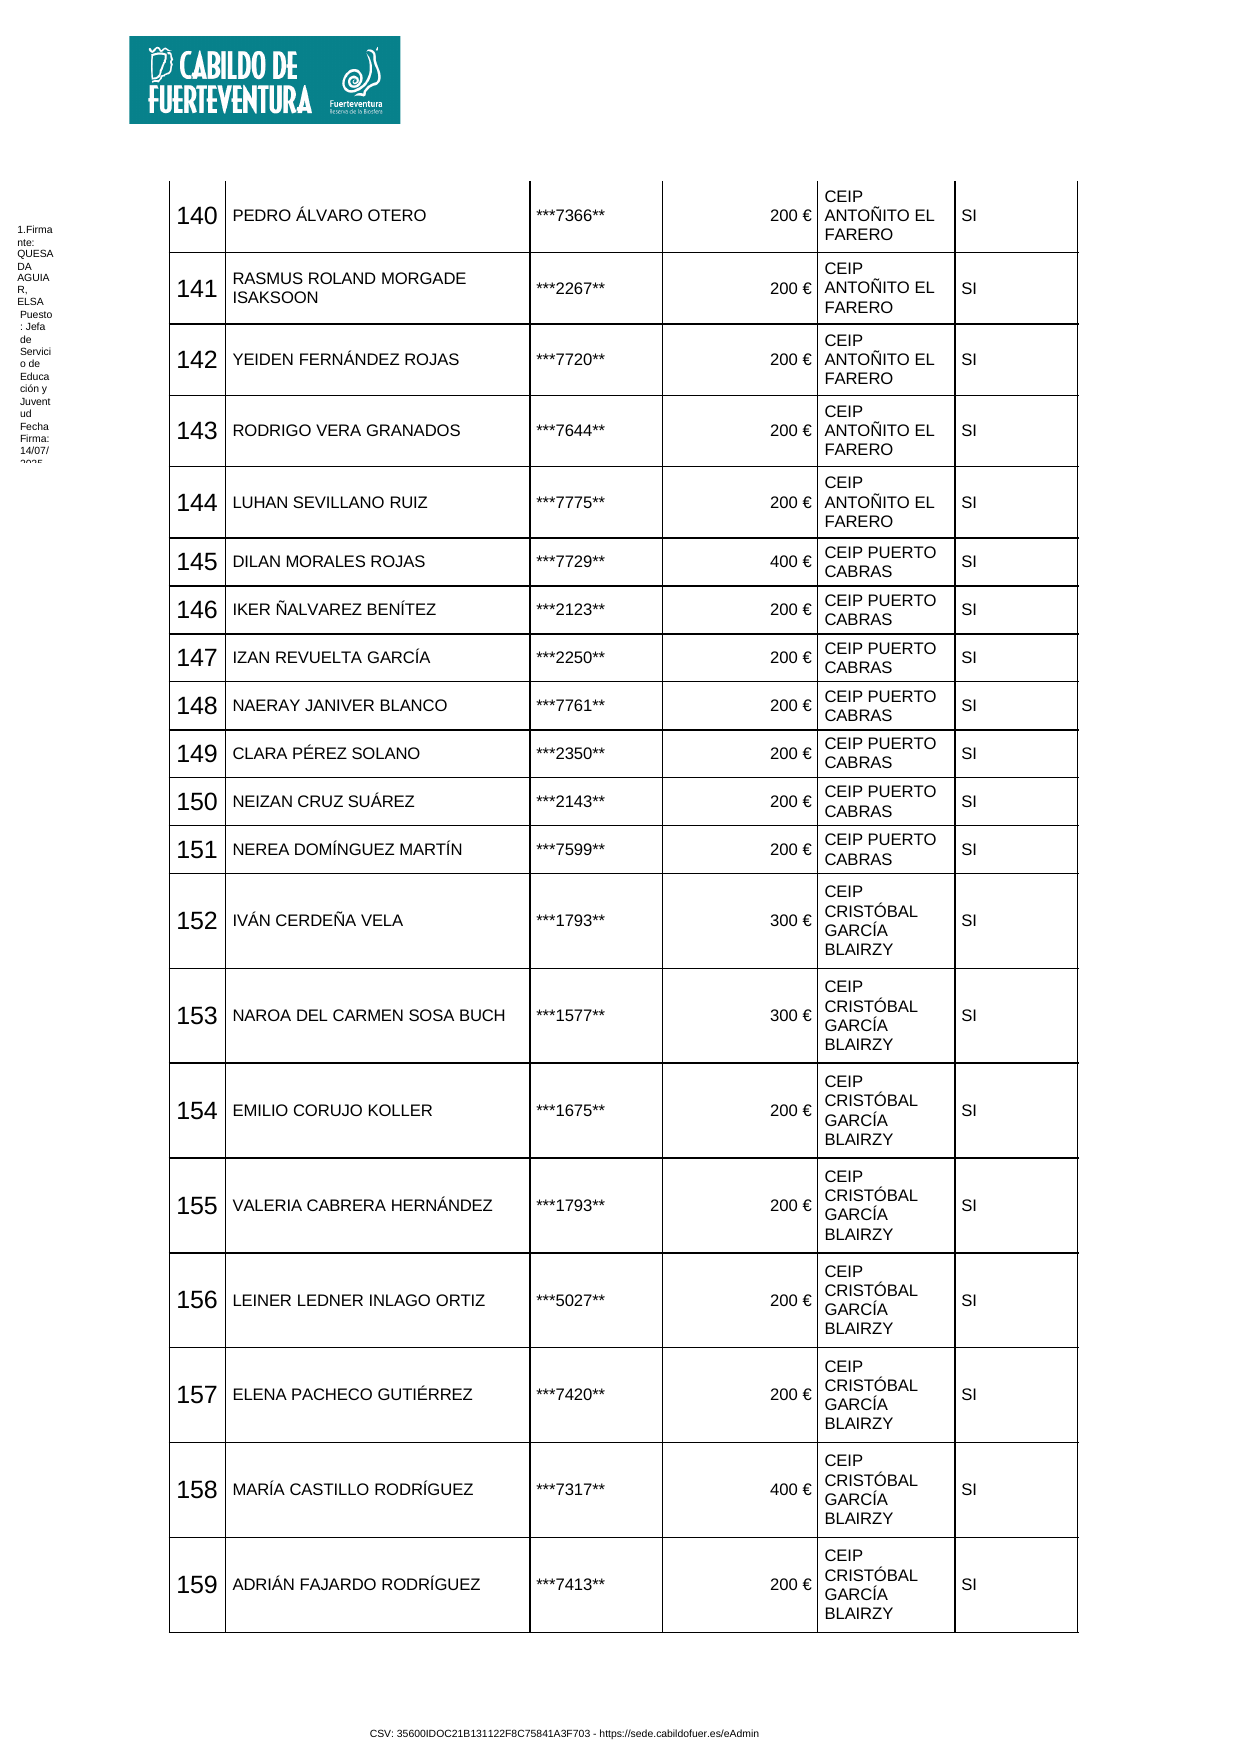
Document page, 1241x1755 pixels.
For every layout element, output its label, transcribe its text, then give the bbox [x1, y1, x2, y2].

table_cell SI [956, 1064, 1077, 1157]
table_cell CEIP CRISTÓBAL GARCÍA BLAIRZY [818, 1254, 954, 1347]
table_cell MARÍA CASTILLO RODRÍGUEZ [226, 1443, 529, 1536]
table_cell 142 [170, 325, 225, 394]
table_cell 300 € [663, 969, 817, 1062]
table_cell 400 € [663, 1443, 817, 1536]
table_cell SI [956, 587, 1077, 633]
table_cell 152 [170, 874, 225, 967]
table_cell CEIP CRISTÓBAL GARCÍA BLAIRZY [818, 1538, 954, 1631]
table_header CEIP ANTOÑITO EL FARERO [818, 181, 954, 252]
table_cell VALERIA CABRERA HERNÁNDEZ [226, 1159, 529, 1252]
table_cell SI [956, 1348, 1077, 1442]
table_cell CEIP CRISTÓBAL GARCÍA BLAIRZY [818, 874, 954, 967]
table_cell SI [956, 874, 1077, 967]
table_cell RODRIGO VERA GRANADOS [226, 396, 529, 466]
table_cell 145 [170, 539, 225, 585]
table_cell CEIP ANTOÑITO EL FARERO [818, 396, 954, 466]
table_cell 200 € [663, 1159, 817, 1252]
table_cell SI [956, 1443, 1077, 1536]
table_cell ***2267** [531, 253, 662, 323]
table_cell SI [956, 539, 1077, 585]
table_cell ***7420** [531, 1348, 662, 1442]
table_cell ***7761** [531, 682, 662, 729]
table_cell CEIP PUERTO CABRAS [818, 635, 954, 681]
table_cell IKER ÑALVAREZ BENÍTEZ [226, 587, 529, 633]
table_cell NAERAY JANIVER BLANCO [226, 682, 529, 729]
table_cell 200 € [663, 778, 817, 824]
table_cell 200 € [663, 325, 817, 394]
table_cell NAROA DEL CARMEN SOSA BUCH [226, 969, 529, 1062]
table_cell 200 € [663, 1538, 817, 1631]
table_cell 200 € [663, 635, 817, 681]
table_cell 158 [170, 1443, 225, 1536]
table_cell CEIP CRISTÓBAL GARCÍA BLAIRZY [818, 969, 954, 1062]
table_cell SI [956, 1159, 1077, 1252]
table_cell CEIP PUERTO CABRAS [818, 778, 954, 824]
table_cell 200 € [663, 253, 817, 323]
table_cell ***7775** [531, 467, 662, 537]
table_cell SI [956, 969, 1077, 1062]
table_cell 200 € [663, 396, 817, 466]
table_header SI [956, 181, 1077, 252]
table_cell ***7729** [531, 539, 662, 585]
table_cell 151 [170, 826, 225, 873]
table_cell CEIP CRISTÓBAL GARCÍA BLAIRZY [818, 1064, 954, 1157]
table_cell SI [956, 635, 1077, 681]
table_cell CEIP ANTOÑITO EL FARERO [818, 325, 954, 394]
table_cell DILAN MORALES ROJAS [226, 539, 529, 585]
table_cell ***2123** [531, 587, 662, 633]
table_cell 157 [170, 1348, 225, 1442]
table_cell SI [956, 467, 1077, 537]
table_cell ***1577** [531, 969, 662, 1062]
table_cell 149 [170, 731, 225, 777]
table_cell ***2350** [531, 731, 662, 777]
table_cell 300 € [663, 874, 817, 967]
table_cell 200 € [663, 1064, 817, 1157]
table_cell 148 [170, 682, 225, 729]
text 1.Firmante: QUESADA AGUIAR, ELSA [17, 224, 54, 308]
table_cell CEIP PUERTO CABRAS [818, 682, 954, 729]
table_cell SI [956, 731, 1077, 777]
table_cell IZAN REVUELTA GARCÍA [226, 635, 529, 681]
table_header 140 [170, 181, 225, 252]
table_cell SI [956, 396, 1077, 466]
table_header 200 € [663, 181, 817, 252]
table_cell 154 [170, 1064, 225, 1157]
table_cell ***7720** [531, 325, 662, 394]
table_cell 156 [170, 1254, 225, 1347]
table_cell SI [956, 682, 1077, 729]
table_cell ***7317** [531, 1443, 662, 1536]
table_cell CLARA PÉREZ SOLANO [226, 731, 529, 777]
table_cell ***1675** [531, 1064, 662, 1157]
table_cell ***1793** [531, 1159, 662, 1252]
text Puesto: Jefa de Servicio de Educación y Juventud Fecha Firma: 14/07/2025 09:28:38 [20, 308, 53, 463]
table_cell 147 [170, 635, 225, 681]
table_cell SI [956, 253, 1077, 323]
table_cell EMILIO CORUJO KOLLER [226, 1064, 529, 1157]
table_cell 159 [170, 1538, 225, 1631]
table_cell IVÁN CERDEÑA VELA [226, 874, 529, 967]
table_cell CEIP ANTOÑITO EL FARERO [818, 467, 954, 537]
table_cell 141 [170, 253, 225, 323]
table_cell LEINER LEDNER INLAGO ORTIZ [226, 1254, 529, 1347]
table_cell 143 [170, 396, 225, 466]
table_cell CEIP PUERTO CABRAS [818, 587, 954, 633]
table_cell ***5027** [531, 1254, 662, 1347]
table_cell ELENA PACHECO GUTIÉRREZ [226, 1348, 529, 1442]
table_cell 200 € [663, 587, 817, 633]
table_cell NEIZAN CRUZ SUÁREZ [226, 778, 529, 824]
table_cell CEIP ANTOÑITO EL FARERO [818, 253, 954, 323]
table_cell SI [956, 778, 1077, 824]
table_header PEDRO ÁLVARO OTERO [226, 181, 529, 252]
table_cell 200 € [663, 826, 817, 873]
table_cell 144 [170, 467, 225, 537]
table_cell SI [956, 325, 1077, 394]
table_cell SI [956, 826, 1077, 873]
table_cell ***2250** [531, 635, 662, 681]
table_cell LUHAN SEVILLANO RUIZ [226, 467, 529, 537]
table_cell 200 € [663, 467, 817, 537]
table_cell CEIP PUERTO CABRAS [818, 539, 954, 585]
table_cell 200 € [663, 1348, 817, 1442]
table_cell 150 [170, 778, 225, 824]
table_cell ***7413** [531, 1538, 662, 1631]
table_cell CEIP CRISTÓBAL GARCÍA BLAIRZY [818, 1159, 954, 1252]
table_cell CEIP CRISTÓBAL GARCÍA BLAIRZY [818, 1443, 954, 1536]
table_header ***7366** [531, 181, 662, 252]
table_cell SI [956, 1538, 1077, 1631]
table_cell NEREA DOMÍNGUEZ MARTÍN [226, 826, 529, 873]
table_cell 155 [170, 1159, 225, 1252]
table_cell YEIDEN FERNÁNDEZ ROJAS [226, 325, 529, 394]
table_cell 400 € [663, 539, 817, 585]
table_cell SI [956, 1254, 1077, 1347]
table_cell 200 € [663, 1254, 817, 1347]
table_cell ***7644** [531, 396, 662, 466]
table_cell CEIP PUERTO CABRAS [818, 731, 954, 777]
table_cell 146 [170, 587, 225, 633]
table_cell 153 [170, 969, 225, 1062]
table_cell 200 € [663, 682, 817, 729]
table_cell ADRIÁN FAJARDO RODRÍGUEZ [226, 1538, 529, 1631]
table_cell ***2143** [531, 778, 662, 824]
table_cell ***1793** [531, 874, 662, 967]
table_cell RASMUS ROLAND MORGADE ISAKSOON [226, 253, 529, 323]
table_cell ***7599** [531, 826, 662, 873]
table_cell 200 € [663, 731, 817, 777]
table_cell CEIP CRISTÓBAL GARCÍA BLAIRZY [818, 1348, 954, 1442]
table_cell CEIP PUERTO CABRAS [818, 826, 954, 873]
